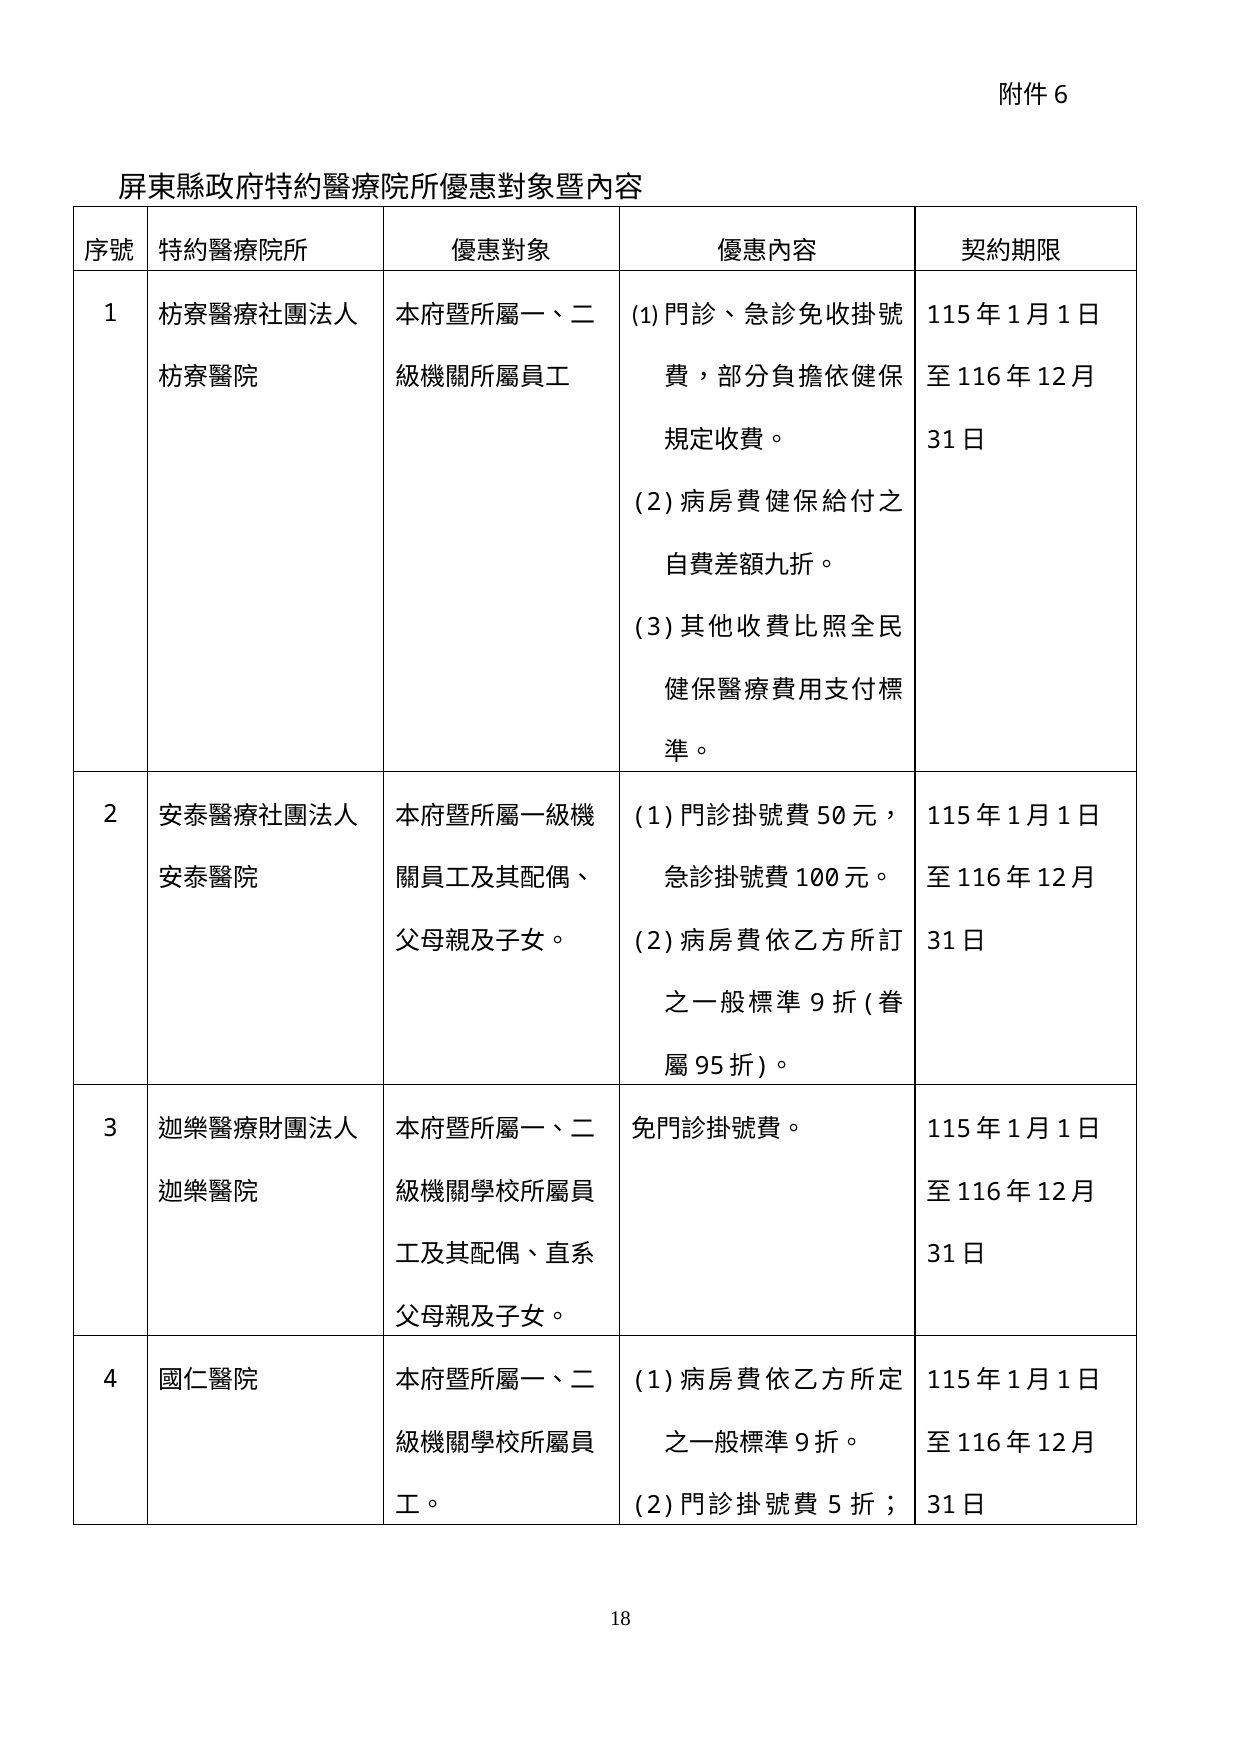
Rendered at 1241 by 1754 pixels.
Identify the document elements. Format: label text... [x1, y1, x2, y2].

table_header 契約期限 [916, 207, 1136, 269]
table_cell 115年1月1日至116年12月31日 [916, 1336, 1136, 1524]
table_cell 本府暨所屬一、二級機關學校所屬員工。 [384, 1336, 619, 1524]
table_cell 115年1月1日至116年12月31日 [916, 271, 1136, 771]
text [949, 67, 1117, 142]
table_cell 本府暨所屬一、二級機關學校所屬員工及其配偶、直系父母親及子女。 [384, 1085, 619, 1335]
table_cell 病房費依乙方所定之一般標準9折。 門診掛號費5折；急診掛號費8折。 緊急傷患乙方可派救護車。 健保不給付醫療項目、耗材、藥品，按乙方所訂之一 般標準9.5折。 醫學美容中心及高壓氧中心自費9折。 住院相關費用依全民健保醫療費用支付標準。 [620, 1336, 914, 1524]
table_cell 4 [74, 1336, 147, 1524]
table_cell 115年1月1日至116年12月31日 [916, 1085, 1136, 1335]
table_cell 門診、急診免收掛號費，部分負擔依健保規定收費。 病房費健保給付之自費差額九折。 其他收費比照全民健保醫療費用支付標準。 [620, 271, 914, 771]
table_cell 迦樂醫療財團法人迦樂醫院 [148, 1085, 383, 1335]
table_cell 2 [74, 772, 147, 1084]
table_cell 免門診掛號費。 [620, 1085, 914, 1335]
table_header 優惠對象 [384, 207, 619, 269]
table_header 特約醫療院所 [148, 207, 383, 269]
table_cell 本府暨所屬一、二級機關所屬員工 [384, 271, 619, 771]
text 屏東縣政府特約醫療院所優惠對象暨內容 [118, 143, 1122, 206]
table_cell 1 [74, 271, 147, 771]
text 附件6 [964, 74, 1102, 111]
table_cell 門診掛號費50元，急診掛號費100元。 病房費依乙方所訂之一般標準9折(眷屬95折)。 [620, 772, 914, 1084]
table_header 優惠內容 [620, 207, 914, 269]
table_cell 枋寮醫療社團法人枋寮醫院 [148, 271, 383, 771]
table_cell 國仁醫院 [148, 1336, 383, 1524]
table_cell 安泰醫療社團法人安泰醫院 [148, 772, 383, 1084]
table_cell 115年1月1日至116年12月31日 [916, 772, 1136, 1084]
table_cell 3 [74, 1085, 147, 1335]
table_header 序號 [74, 207, 147, 269]
table_cell 本府暨所屬一級機關員工及其配偶、父母親及子女。 [384, 772, 619, 1084]
